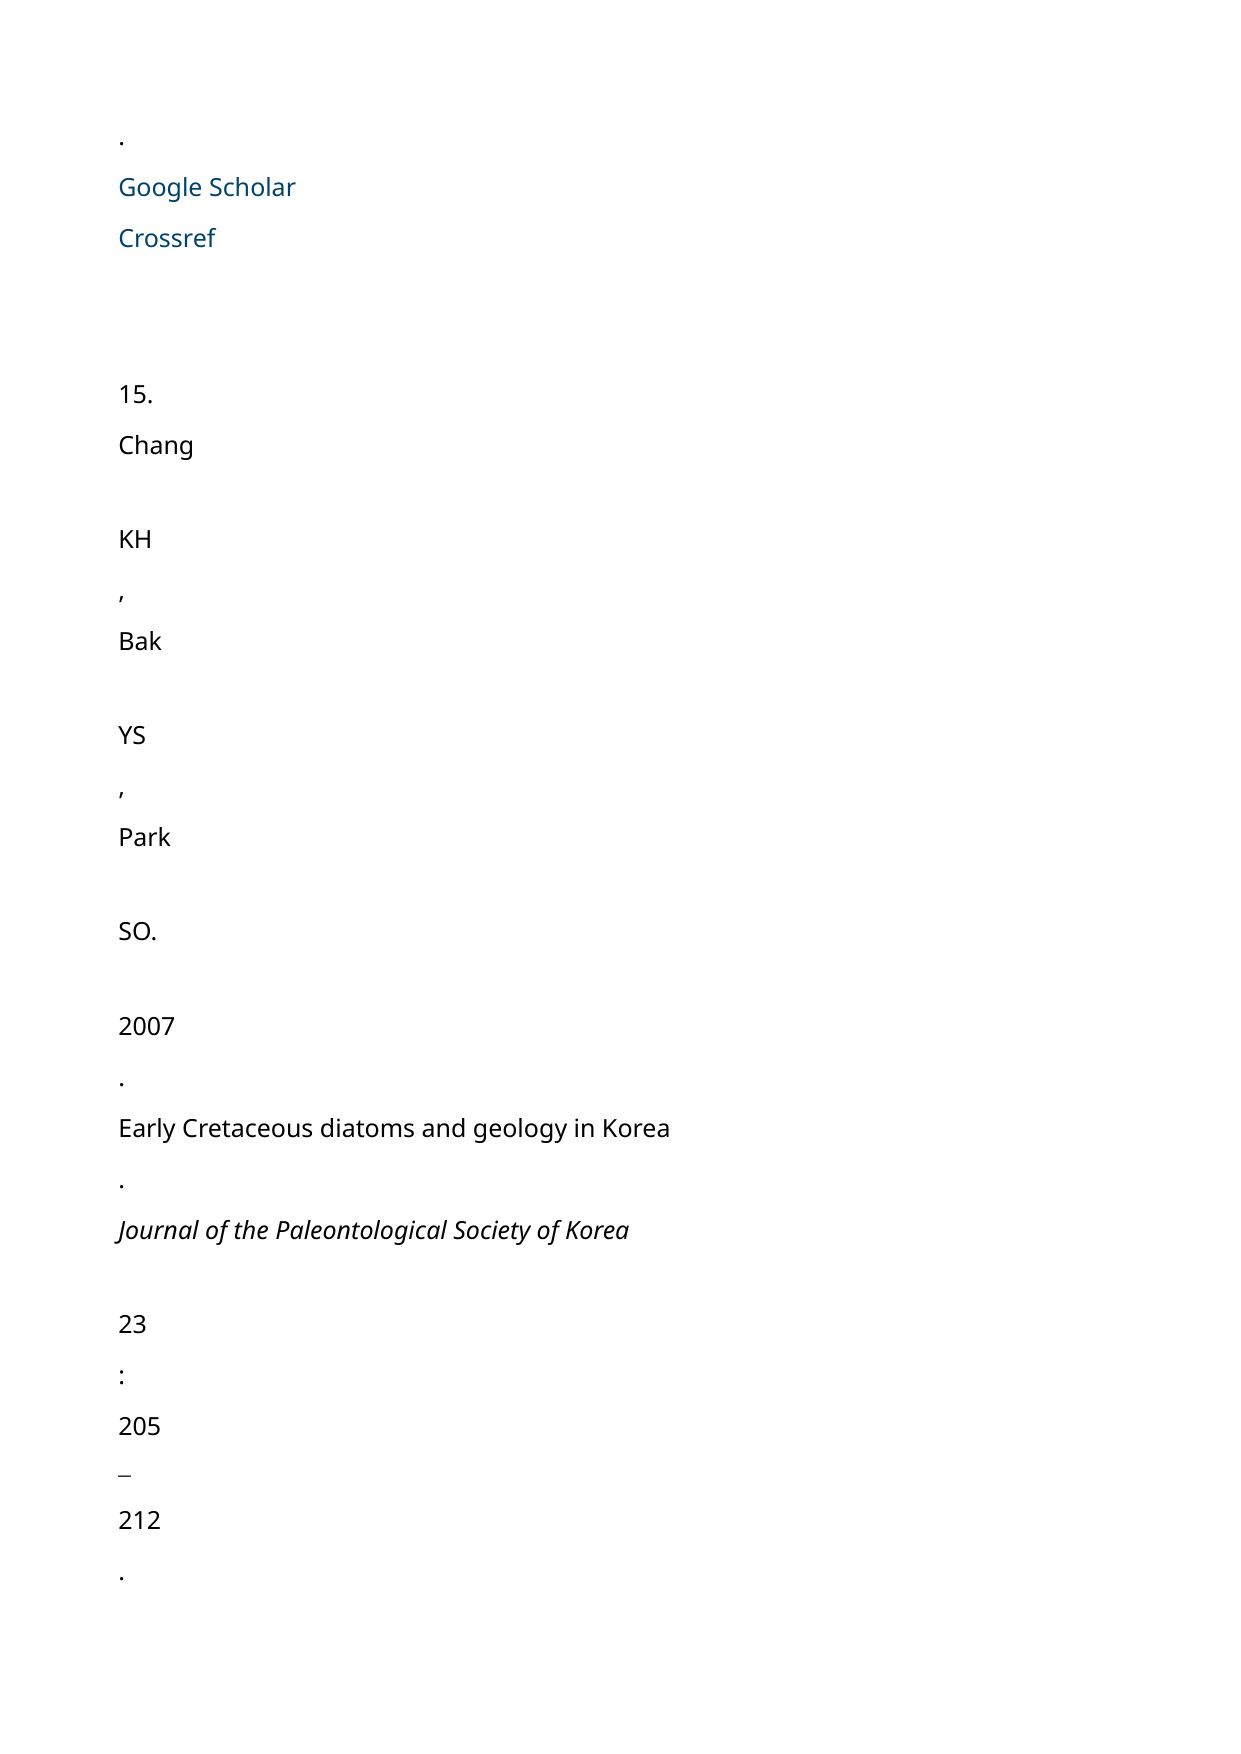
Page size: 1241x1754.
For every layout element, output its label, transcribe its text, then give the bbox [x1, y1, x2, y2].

text Bak [118, 623, 1122, 658]
text Early Cretaceous diatoms and geology in Korea [118, 1110, 1122, 1144]
text – [118, 1459, 1122, 1488]
text , [118, 572, 1122, 607]
text KH [118, 521, 1122, 556]
text Journal of the Paleontological Society of Korea [118, 1212, 1122, 1246]
text SO. [118, 914, 1122, 948]
text : [118, 1357, 1122, 1392]
text YS [118, 718, 1122, 752]
text 205 [118, 1408, 1122, 1443]
text , [118, 769, 1122, 803]
text 23 [118, 1306, 1122, 1341]
text . [118, 118, 1122, 152]
text . [118, 1554, 1122, 1588]
text Crossref [118, 220, 1084, 254]
text 15. [118, 376, 1122, 410]
text 2007 [118, 1008, 1122, 1042]
text Chang [118, 427, 1122, 461]
text Park [118, 820, 1122, 854]
text 212 [118, 1503, 1122, 1537]
text Google Scholar [118, 169, 1084, 203]
text . [118, 1161, 1122, 1195]
text . [118, 1059, 1122, 1093]
